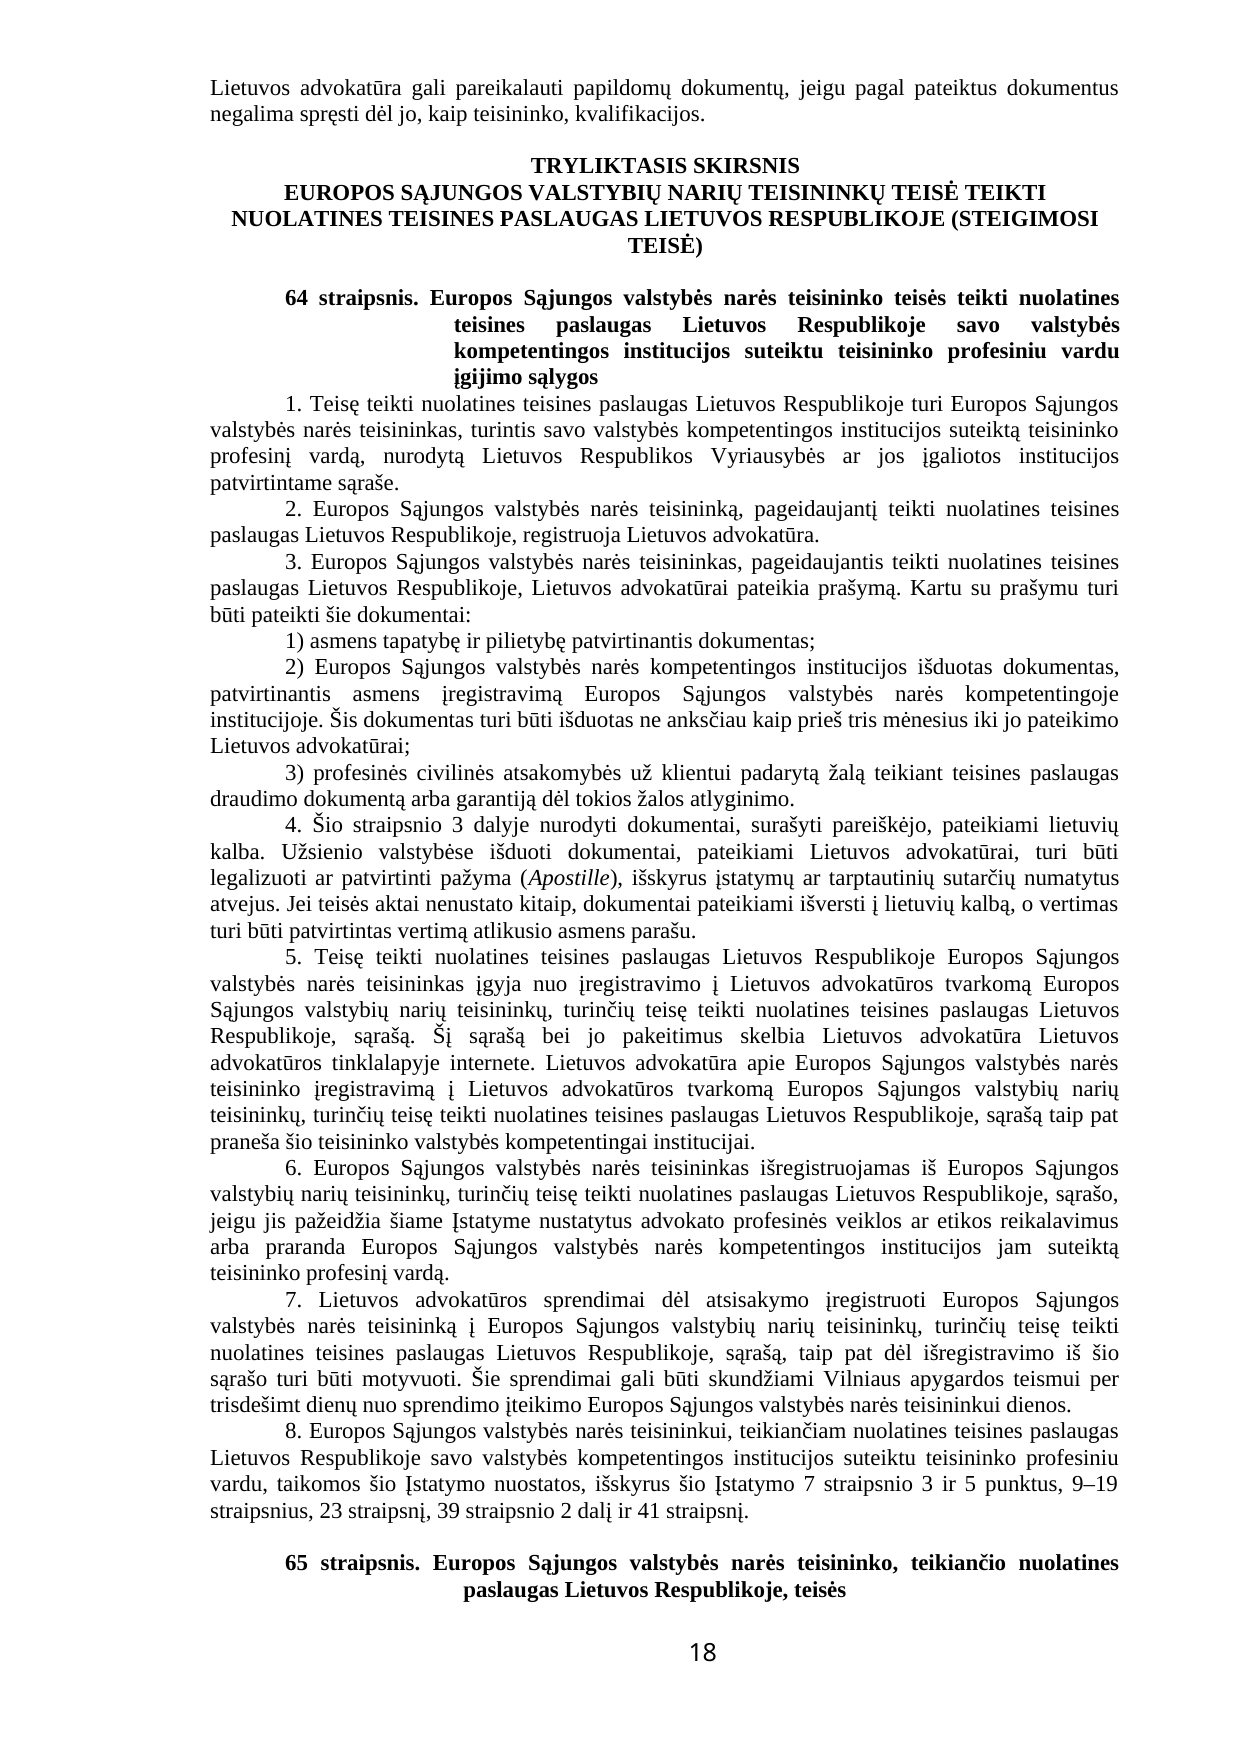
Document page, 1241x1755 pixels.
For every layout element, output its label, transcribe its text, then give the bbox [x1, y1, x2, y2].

text 64 straipsnis. Europos Sąjungos valstybės narės teisininko teisės teikti nuolatines teisines paslaugas Lietuvos Respublikoje savo valstybės kompetentingos institucijos suteiktu teisininko profesiniu vardu įgijimo sąlygos [285, 284, 1120, 390]
text EUROPOS SĄJUNGOS VALSTYBIŲ NARIŲ TEISININKŲ TEISĖ TEIKTI NUOLATINES TEISINES PASLAUGAS LIETUVOS RESPUBLIKOJE (STEIGIMOSI TEISĖ) [210, 179, 1120, 258]
text 4. Šio straipsnio 3 dalyje nurodyti dokumentai, surašyti pareiškėjo, pateikiami lietuvių kalba. Užsienio valstybėse išduoti dokumentai, pateikiami Lietuvos advokatūrai, turi būti legalizuoti ar patvirtinti pažyma (Apostille), išskyrus įstatymų ar tarptautinių sutarčių numatytus atvejus. Jei teisės aktai nenustato kitaip, dokumentai pateikiami išversti į lietuvių kalbą, o vertimas turi būti patvirtintas vertimą atlikusio asmens parašu. [210, 811, 1120, 943]
text 3. Europos Sąjungos valstybės narės teisininkas, pageidaujantis teikti nuolatines teisines paslaugas Lietuvos Respublikoje, Lietuvos advokatūrai pateikia prašymą. Kartu su prašymu turi būti pateikti šie dokumentai: [210, 548, 1120, 627]
text 7. Lietuvos advokatūros sprendimai dėl atsisakymo įregistruoti Europos Sąjungos valstybės narės teisininką į Europos Sąjungos valstybių narių teisininkų, turinčių teisę teikti nuolatines teisines paslaugas Lietuvos Respublikoje, sąrašą, taip pat dėl išregistravimo iš šio sąrašo turi būti motyvuoti. Šie sprendimai gali būti skundžiami Vilniaus apygardos teismui per trisdešimt dienų nuo sprendimo įteikimo Europos Sąjungos valstybės narės teisininkui dienos. [210, 1286, 1120, 1418]
text 8. Europos Sąjungos valstybės narės teisininkui, teikiančiam nuolatines teisines paslaugas Lietuvos Respublikoje savo valstybės kompetentingos institucijos suteiktu teisininko profesiniu vardu, taikomos šio Įstatymo nuostatos, išskyrus šio Įstatymo 7 straipsnio 3 ir 5 punktus, 9–19 straipsnius, 23 straipsnį, 39 straipsnio 2 dalį ir 41 straipsnį. [210, 1418, 1120, 1523]
text Lietuvos advokatūra gali pareikalauti papildomų dokumentų, jeigu pagal pateiktus dokumentus negalima spręsti dėl jo, kaip teisininko, kvalifikacijos. [210, 73, 1120, 126]
text 1) asmens tapatybę ir pilietybę patvirtinantis dokumentas; [210, 627, 1120, 653]
subtitle TRYLIKTASIS SKIRSNIS [210, 153, 1120, 179]
text 6. Europos Sąjungos valstybės narės teisininkas išregistruojamas iš Europos Sąjungos valstybių narių teisininkų, turinčių teisę teikti nuolatines paslaugas Lietuvos Respublikoje, sąrašo, jeigu jis pažeidžia šiame Įstatyme nustatytus advokato profesinės veiklos ar etikos reikalavimus arba praranda Europos Sąjungos valstybės narės kompetentingos institucijos jam suteiktą teisininko profesinį vardą. [210, 1154, 1120, 1286]
text 65 straipsnis. Europos Sąjungos valstybės narės teisininko, teikiančio nuolatines paslaugas Lietuvos Respublikoje, teisės [285, 1549, 1120, 1602]
text 3) profesinės civilinės atsakomybės už klientui padarytą žalą teikiant teisines paslaugas draudimo dokumentą arba garantiją dėl tokios žalos atlyginimo. [210, 759, 1120, 811]
text 2) Europos Sąjungos valstybės narės kompetentingos institucijos išduotas dokumentas, patvirtinantis asmens įregistravimą Europos Sąjungos valstybės narės kompetentingoje institucijoje. Šis dokumentas turi būti išduotas ne anksčiau kaip prieš tris mėnesius iki jo pateikimo Lietuvos advokatūrai; [210, 653, 1120, 759]
text 1. Teisę teikti nuolatines teisines paslaugas Lietuvos Respublikoje turi Europos Sąjungos valstybės narės teisininkas, turintis savo valstybės kompetentingos institucijos suteiktą teisininko profesinį vardą, nurodytą Lietuvos Respublikos Vyriausybės ar jos įgaliotos institucijos patvirtintame sąraše. [210, 390, 1120, 495]
text 5. Teisę teikti nuolatines teisines paslaugas Lietuvos Respublikoje Europos Sąjungos valstybės narės teisininkas įgyja nuo įregistravimo į Lietuvos advokatūros tvarkomą Europos Sąjungos valstybių narių teisininkų, turinčių teisę teikti nuolatines teisines paslaugas Lietuvos Respublikoje, sąrašą. Šį sąrašą bei jo pakeitimus skelbia Lietuvos advokatūra Lietuvos advokatūros tinklalapyje internete. Lietuvos advokatūra apie Europos Sąjungos valstybės narės teisininko įregistravimą į Lietuvos advokatūros tvarkomą Europos Sąjungos valstybių narių teisininkų, turinčių teisę teikti nuolatines teisines paslaugas Lietuvos Respublikoje, sąrašą taip pat praneša šio teisininko valstybės kompetentingai institucijai. [210, 943, 1120, 1154]
text 2. Europos Sąjungos valstybės narės teisininką, pageidaujantį teikti nuolatines teisines paslaugas Lietuvos Respublikoje, registruoja Lietuvos advokatūra. [210, 495, 1120, 548]
